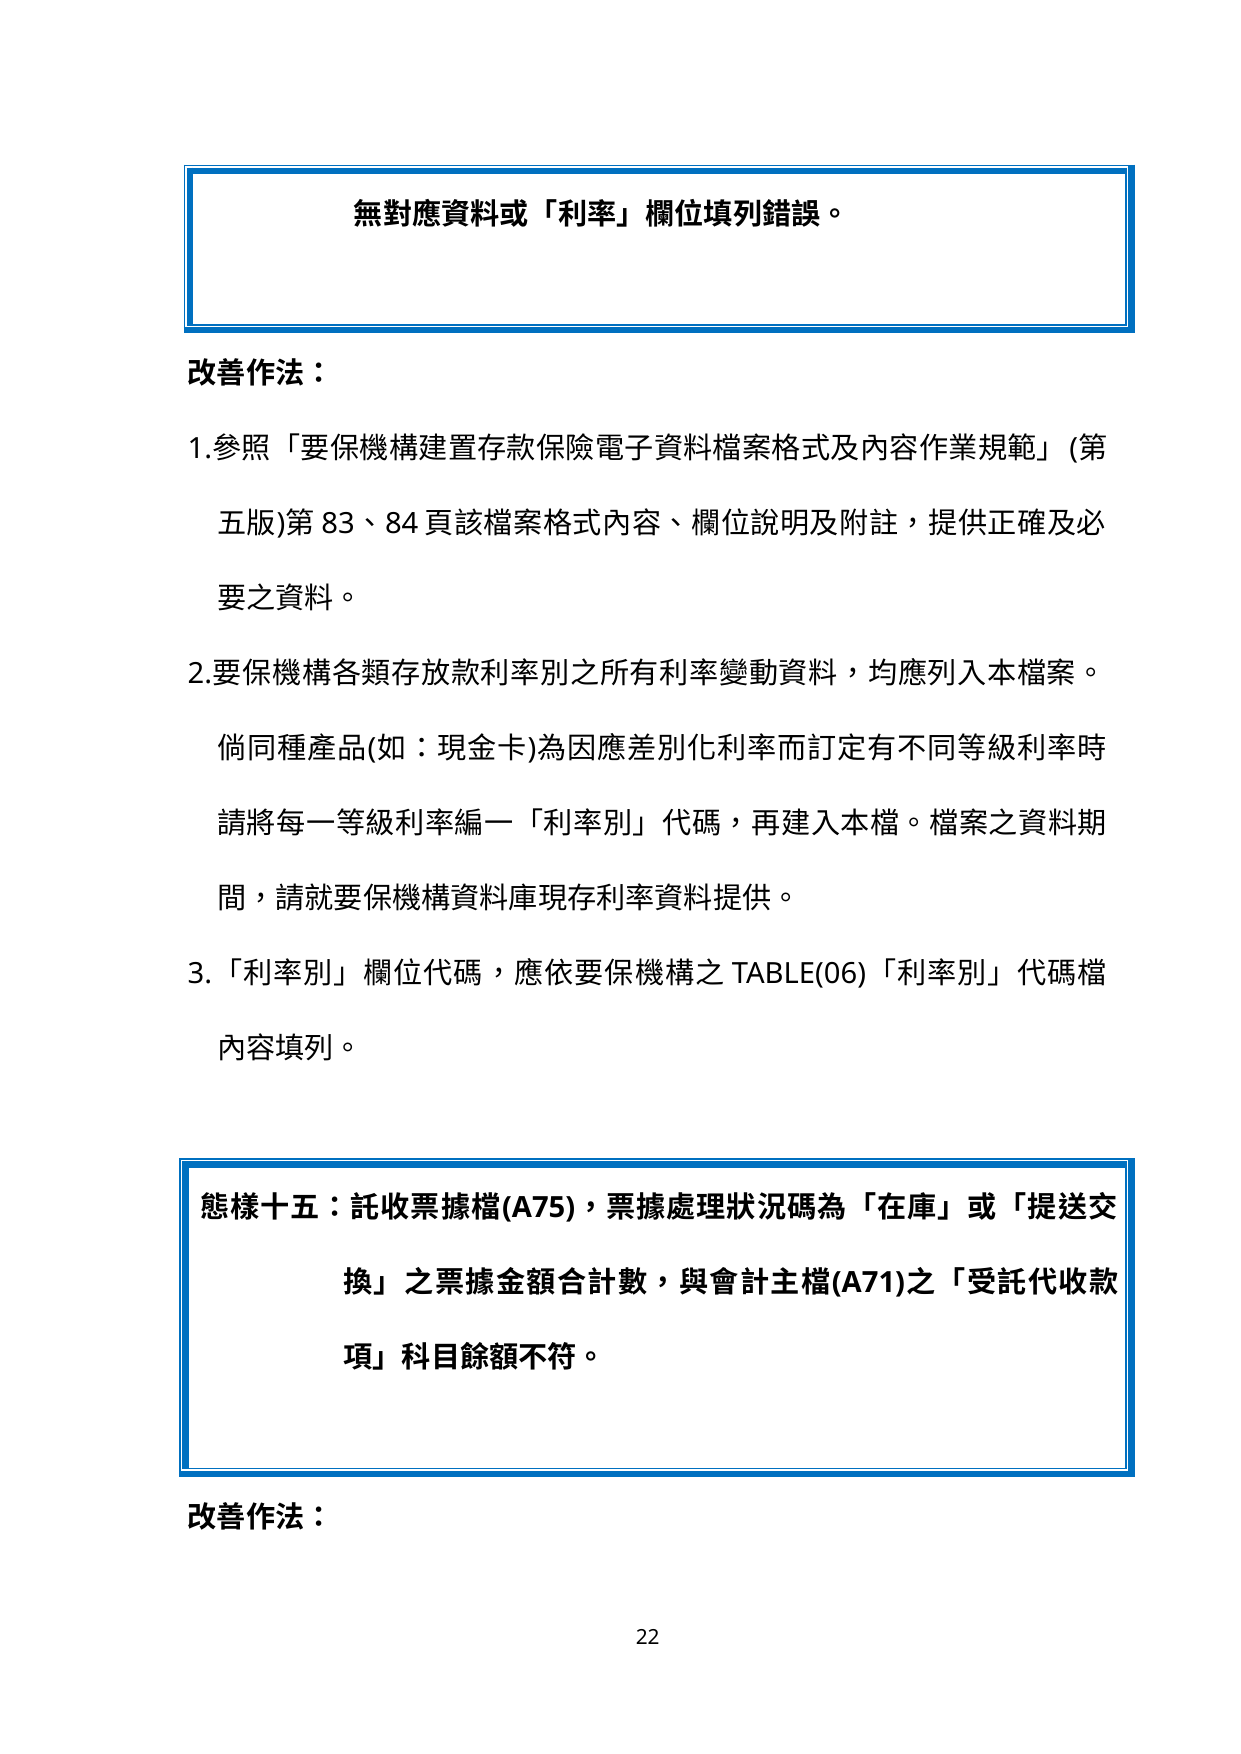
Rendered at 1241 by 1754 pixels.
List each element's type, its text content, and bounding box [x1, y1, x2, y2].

text 改善作法： [187, 1477, 1107, 1552]
text 2.要保機構各類存放款利率別之所有利率變動資料，均應列入本檔案。倘同種產品(如：現金卡)為因應差別化利率而訂定有不同等級利率時請將每一等級利率編一「利率別」代碼，再建入本檔。檔案之資料期間，請就要保機構資料庫現存利率資料提供。 [187, 633, 1107, 933]
text 改善作法： [187, 333, 1107, 408]
text 3.「利率別」欄位代碼，應依要保機構之TABLE(06)「利率別」代碼檔內容填列。 [187, 933, 1107, 1083]
table_header 無對應資料或「利率」欄位填列錯誤。 [193, 174, 1125, 324]
text 1.參照「要保機構建置存款保險電子資料檔案格式及內容作業規範」(第五版)第83、84頁該檔案格式內容、欄位說明及附註，提供正確及必要之資料。 [187, 408, 1107, 633]
table_header 態樣十五：託收票據檔(A75)，票據處理狀況碼為「在庫」或「提送交換」之票據金額合計數，與會計主檔(A71)之「受託代收款項」科目餘額不符。 [189, 1168, 1125, 1468]
